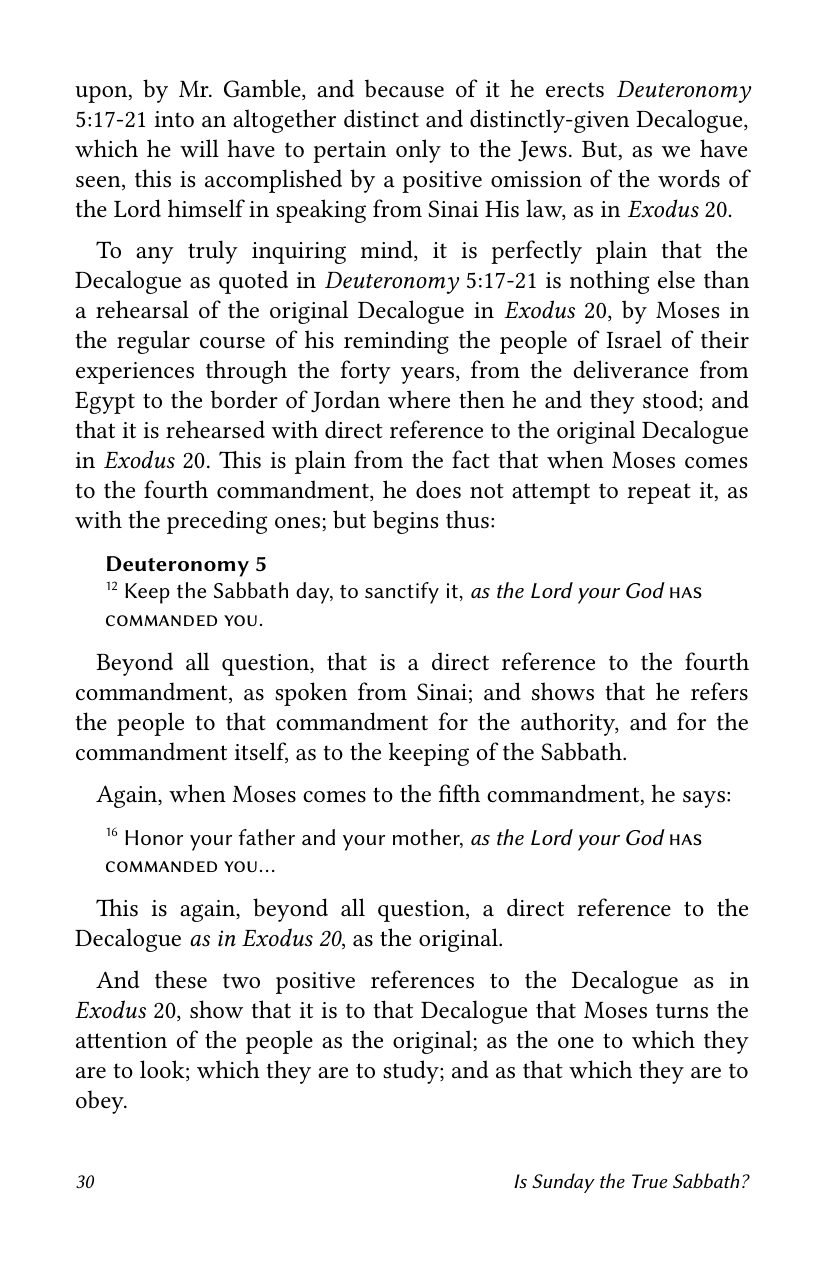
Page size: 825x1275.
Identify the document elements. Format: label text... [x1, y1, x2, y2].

text Beyond all question, that is a direct reference to the fourth commandment, as spoken from Sinai; and shows that he refers the people to that commandment for the authority, and for the commandment itself, as to the keeping of the Sabbath. [75, 648, 750, 766]
text Deuteronomy 5 [105, 551, 750, 577]
text This is again, beyond all question, a direct reference to the Decalogue as in Exodus 20, as the original. [75, 894, 750, 953]
text upon, by Mr. Gamble, and because of it he erects Deuteronomy 5:17-21 into an altogether distinct and distinctly-given Decalogue, which he will have to pertain only to the Jews. But, as we have seen, this is accomplished by a positive omission of the words of the Lord himself in speaking from Sinai His law, as in Exodus 20. [75, 75, 750, 223]
text And these two positive references to the Decalogue as in Exodus 20, show that it is to that Decalogue that Moses turns the attention of the people as the original; as the one to which they are to look; which they are to study; and as that which they are to obey. [75, 966, 750, 1114]
text 12 Keep the Sabbath day, to sanctify it, as the Lord your God HAS COMMANDED YOU. [105, 578, 720, 632]
text To any truly inquiring mind, it is perfectly plain that the Decalogue as quoted in Deuteronomy 5:17-21 is nothing else than a rehearsal of the original Decalogue in Exodus 20, by Moses in the regular course of his reminding the people of Israel of their experiences through the forty years, from the deliverance from Egypt to the border of Jordan where then he and they stood; and that it is rehearsed with direct reference to the original Decalogue in Exodus 20. This is plain from the fact that when Moses comes to the fourth commandment, he does not attempt to repeat it, as with the preceding ones; but begins thus: [75, 237, 750, 534]
text Again, when Moses comes to the fifth commandment, he says: [75, 779, 750, 808]
text 16 Honor your father and your mother, as the Lord your God HAS COMMANDED YOU... [105, 824, 720, 878]
